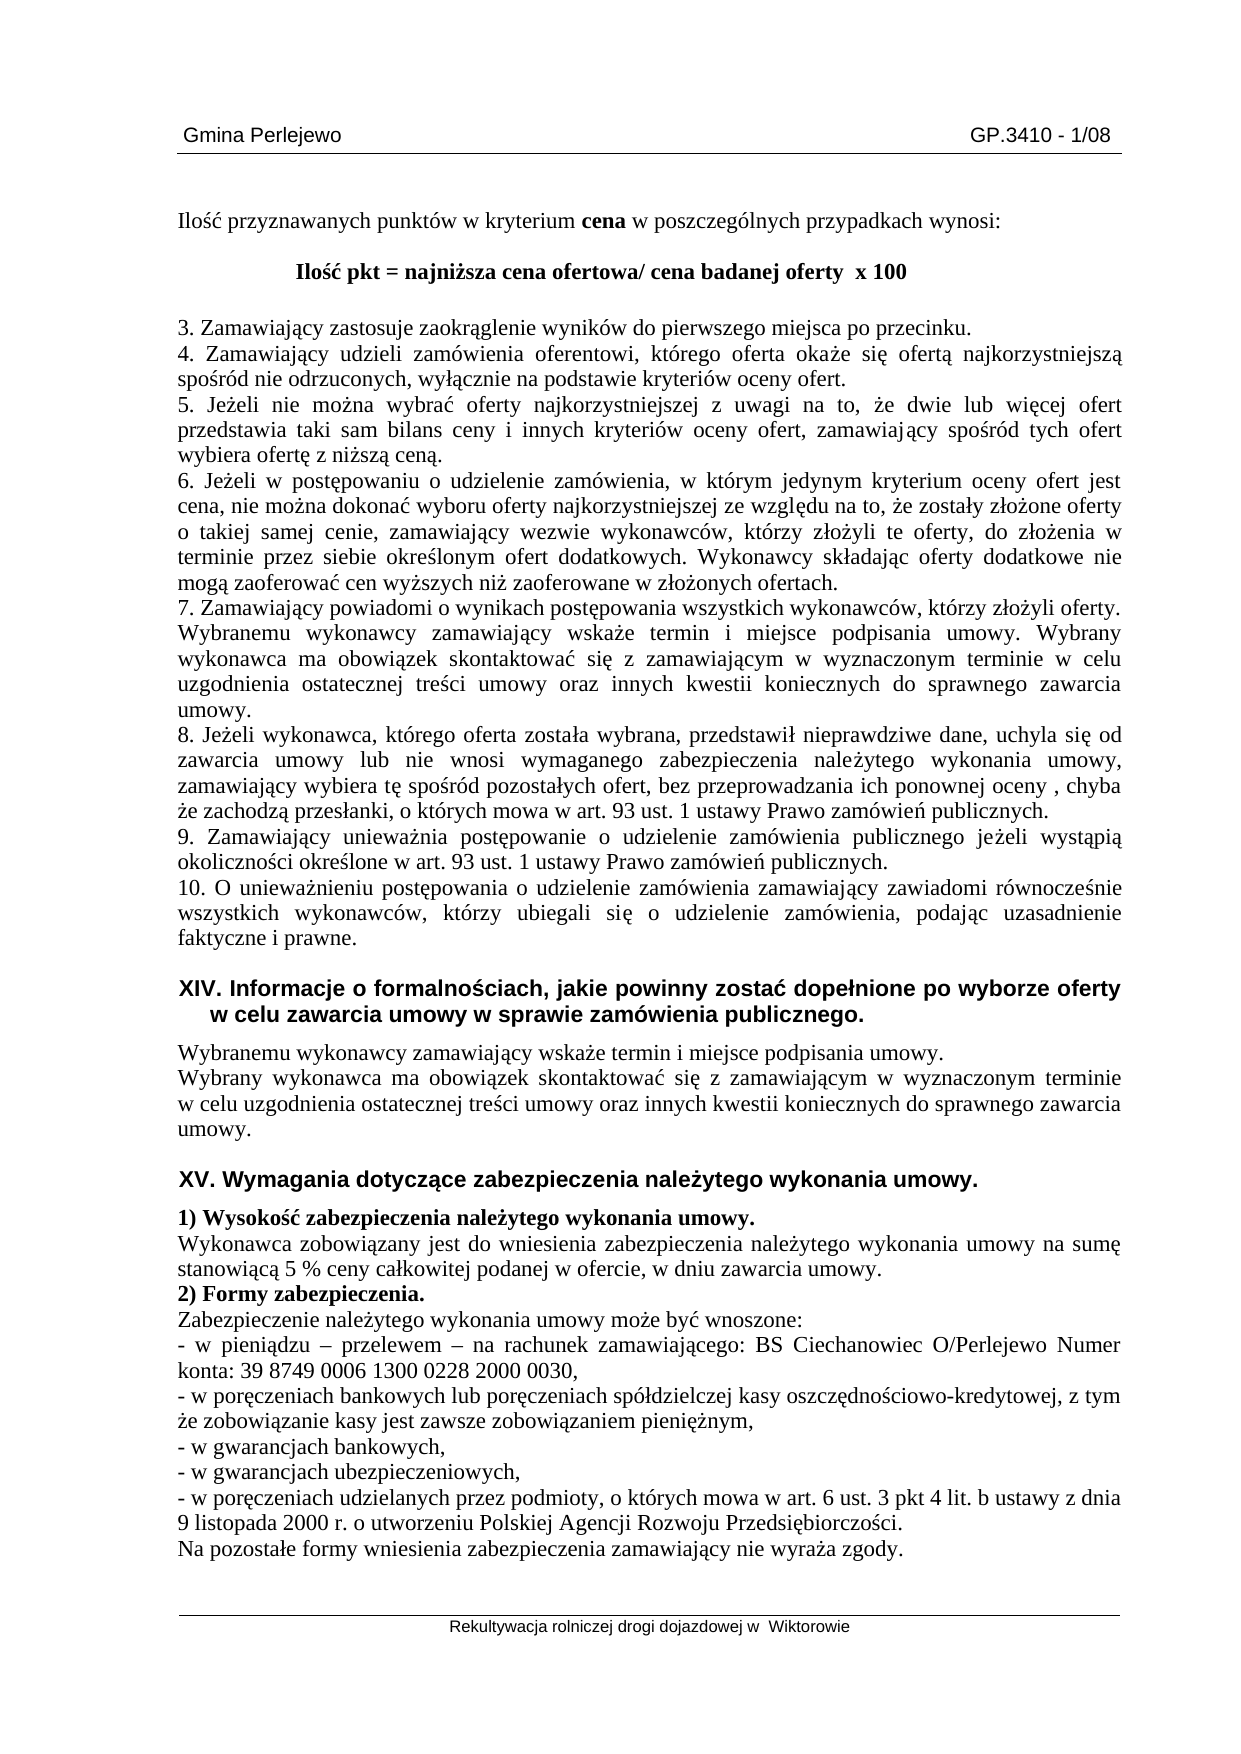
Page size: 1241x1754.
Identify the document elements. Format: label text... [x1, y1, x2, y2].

text - w gwarancjach bankowych, [177, 1434, 1122, 1459]
text Wykonawca zobowiązany jest do wniesienia zabezpieczenia należytego wykonania umowy na sumę stanowiącą 5 % ceny całkowitej podanej w ofercie, w dniu zawarcia umowy. [177, 1231, 1122, 1281]
text 7. Zamawiający powiadomi o wynikach postępowania wszystkich wykonawców, którzy złożyli oferty. [177, 595, 1122, 620]
text 2) Formy zabezpieczenia. [177, 1281, 1122, 1307]
text XV. Wymagania dotyczące zabezpieczenia należytego wykonania umowy. [179, 1167, 1122, 1193]
text 8. Jeżeli wykonawca, którego oferta została wybrana, przedstawił nieprawdziwe dane, uchyla się od zawarcia umowy lub nie wnosi wymaganego zabezpieczenia należytego wykonania umowy, zamawiający wybiera tę spośród pozostałych ofert, bez przeprowadzania ich ponownej oceny , chyba że zachodzą przesłanki, o których mowa w art. 93 ust. 1 ustawy Prawo zamówień publicznych. [177, 722, 1122, 824]
text 9. Zamawiający unieważnia postępowanie o udzielenie zamówienia publicznego jeżeli wystąpią okoliczności określone w art. 93 ust. 1 ustawy Prawo zamówień publicznych. [177, 824, 1122, 874]
text 4. Zamawiający udzieli zamówienia oferentowi, którego oferta okaże się ofertą najkorzystniejszą spośród nie odrzuconych, wyłącznie na podstawie kryteriów oceny ofert. [177, 341, 1122, 392]
text - w pieniądzu – przelewem – na rachunek zamawiającego: BS Ciechanowiec O/Perlejewo Numer konta: 39 8749 0006 1300 0228 2000 0030, [177, 1332, 1122, 1383]
text - w gwarancjach ubezpieczeniowych, [177, 1459, 1122, 1485]
text 1) Wysokość zabezpieczenia należytego wykonania umowy. [177, 1205, 1122, 1231]
text Ilość przyznawanych punktów w kryterium cena w poszczególnych przypadkach wynosi: [177, 208, 1122, 233]
text Wybranemu wykonawcy zamawiający wskaże termin i miejsce podpisania umowy. Wybrany wykonawca ma obowiązek skontaktować się z zamawiającym w wyznaczonym terminie w celu uzgodnienia ostatecznej treści umowy oraz innych kwestii koniecznych do sprawnego zawarcia umowy. [177, 620, 1122, 722]
text XIV. Informacje o formalnościach, jakie powinny zostać dopełnione po wyborze oferty w celu zawarcia umowy w sprawie zamówienia publicznego. [179, 976, 1122, 1027]
text Na pozostałe formy wniesienia zabezpieczenia zamawiający nie wyraża zgody. [177, 1536, 1122, 1561]
text Zabezpieczenie należytego wykonania umowy może być wnoszone: [177, 1307, 1122, 1332]
text 6. Jeżeli w postępowaniu o udzielenie zamówienia, w którym jedynym kryterium oceny ofert jest cena, nie można dokonać wyboru oferty najkorzystniejszej ze względu na to, że zostały złożone oferty o takiej samej cenie, zamawiający wezwie wykonawców, którzy złożyli te oferty, do złożenia w terminie przez siebie określonym ofert dodatkowych. Wykonawcy składając oferty dodatkowe nie mogą zaoferować cen wyższych niż zaoferowane w złożonych ofertach. [177, 468, 1122, 595]
text Wybranemu wykonawcy zamawiający wskaże termin i miejsce podpisania umowy. [177, 1040, 1122, 1065]
text - w poręczeniach bankowych lub poręczeniach spółdzielczej kasy oszczędnościowo-kredytowej, z tym że zobowiązanie kasy jest zawsze zobowiązaniem pieniężnym, [177, 1383, 1122, 1434]
text 3. Zamawiający zastosuje zaokrąglenie wyników do pierwszego miejsca po przecinku. [177, 315, 1122, 341]
text 5. Jeżeli nie można wybrać oferty najkorzystniejszej z uwagi na to, że dwie lub więcej ofert przedstawia taki sam bilans ceny i innych kryteriów oceny ofert, zamawiający spośród tych ofert wybiera ofertę z niższą ceną. [177, 392, 1122, 468]
text Ilość pkt = najniższa cena ofertowa/ cena badanej oferty x 100 [177, 259, 1122, 284]
text 10. O unieważnieniu postępowania o udzielenie zamówienia zamawiający zawiadomi równocześnie wszystkich wykonawców, którzy ubiegali się o udzielenie zamówienia, podając uzasadnienie faktyczne i prawne. [177, 874, 1122, 951]
text - w poręczeniach udzielanych przez podmioty, o których mowa w art. 6 ust. 3 pkt 4 lit. b ustawy z dnia 9 listopada 2000 r. o utworzeniu Polskiej Agencji Rozwoju Przedsiębiorczości. [177, 1485, 1122, 1536]
text Wybrany wykonawca ma obowiązek skontaktować się z zamawiającym w wyznaczonym terminie w celu uzgodnienia ostatecznej treści umowy oraz innych kwestii koniecznych do sprawnego zawarcia umowy. [177, 1065, 1122, 1142]
